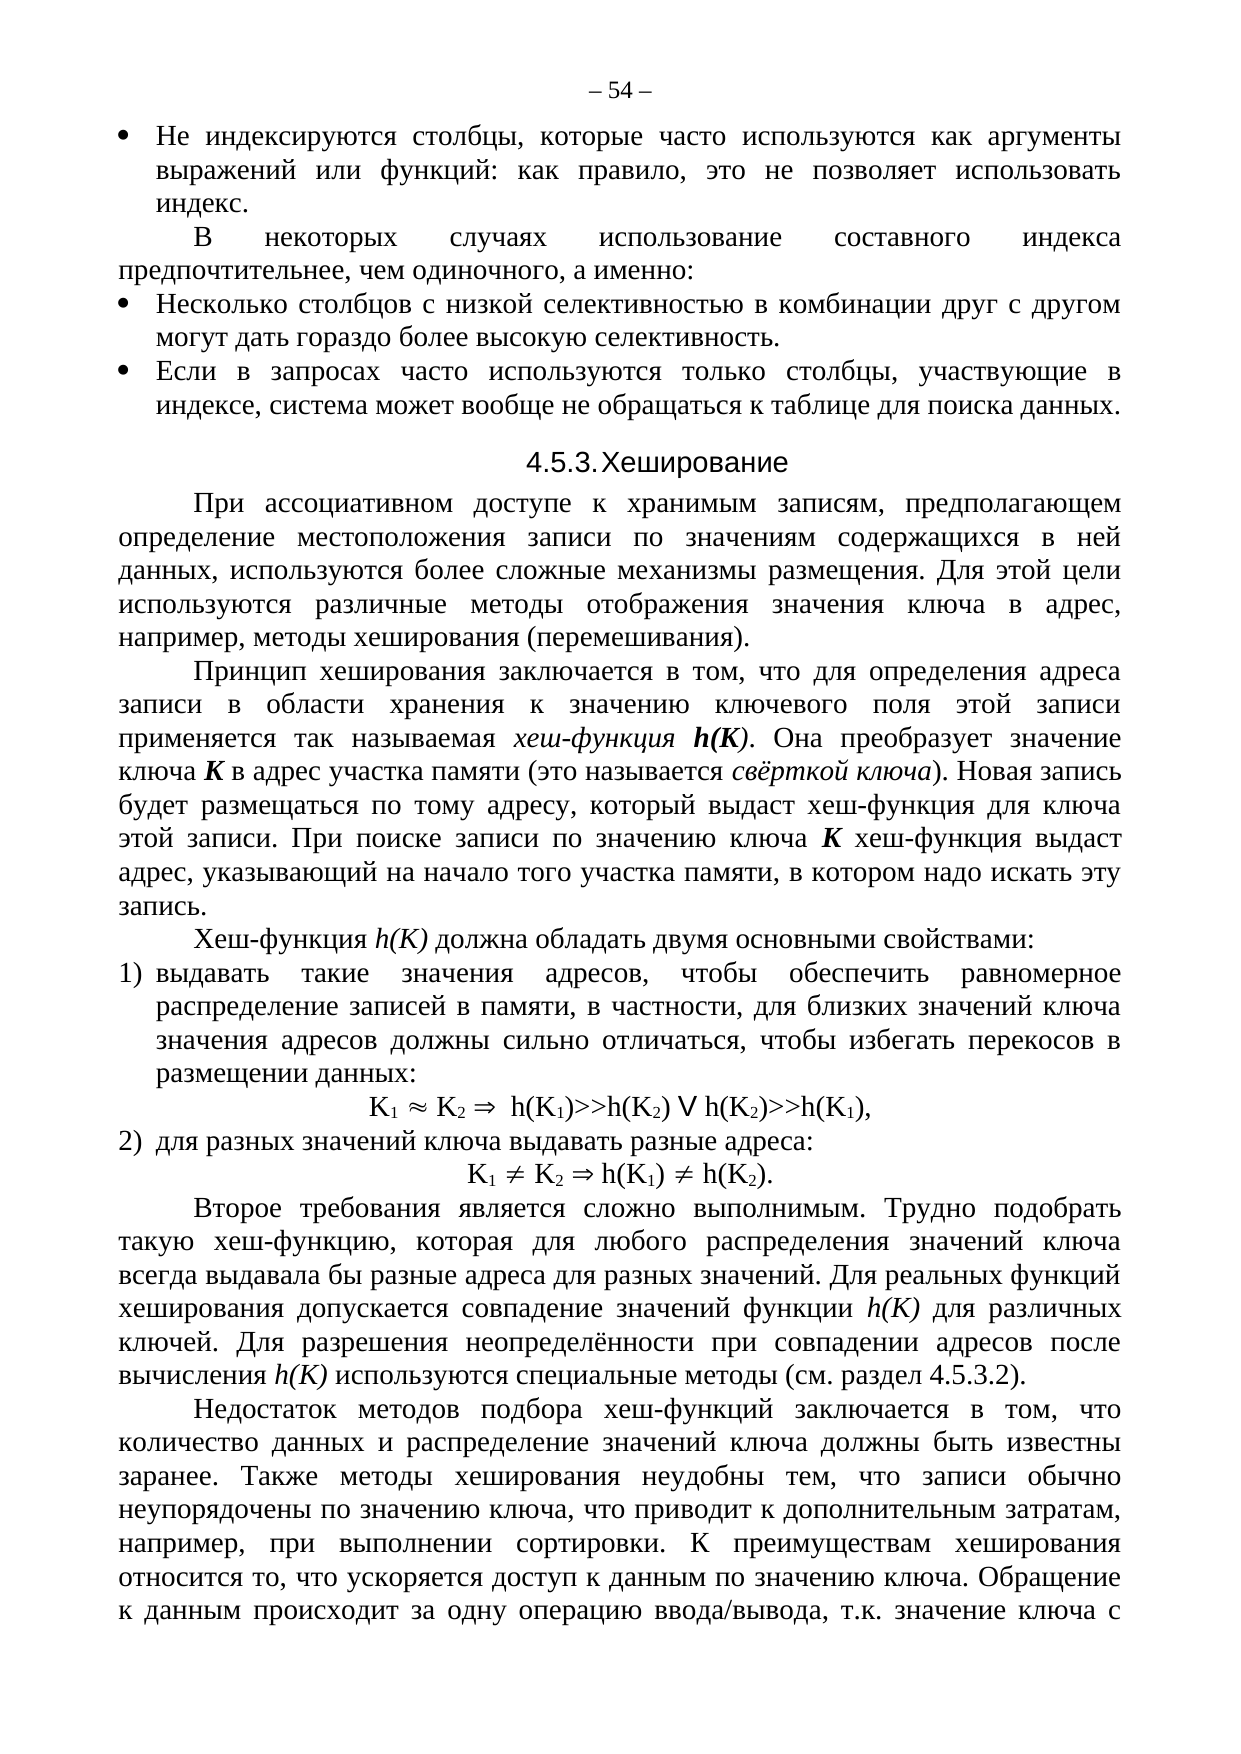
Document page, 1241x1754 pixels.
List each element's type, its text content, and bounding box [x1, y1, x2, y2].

text В некоторых случаях использование составного индекса предпочтительнее, чем одиночного, а именно: [118, 219, 1122, 286]
text K1  K2  h(K1)>>h(K2) V h(K2)>>h(K1), [118, 1089, 1122, 1123]
list Если в запросах часто используются только столбцы, участвующие в индексе, система может вообще не обращаться к таблице для поиска данных. [118, 353, 1122, 420]
text При ассоциативном доступе к хранимым записям, предполагающем определение местоположения записи по значениям содержащихся в ней данных, используются более сложные механизмы размещения. Для этой цели используются различные методы отображения значения ключа в адрес, например, методы хеширования (перемешивания). [118, 485, 1122, 653]
list выдавать такие значения адресов, чтобы обеспечить равномерное распределение записей в памяти, в частности, для близких значений ключа значения адресов должны сильно отличаться, чтобы избегать перекосов в размещении данных: [118, 955, 1122, 1089]
text K1  K2  h(K1)  h(K2). [118, 1156, 1122, 1190]
list Несколько столбцов с низкой селективностью в комбинации друг с другом могут дать гораздо более высокую селективность. [118, 286, 1122, 353]
text Хеш-функция h(K) должна обладать двумя основными свойствами: [118, 921, 1122, 955]
text Недостаток методов подбора хеш-функций заключается в том, что количество данных и распределение значений ключа должны быть известны заранее. Также методы хеширования неудобны тем, что записи обычно неупорядочены по значению ключа, что приводит к дополнительным затратам, например, при выполнении сортировки. К преимуществам хеширования относится то, что ускоряется доступ к данным по значению ключа. Обращение к данным происходит за одну операцию ввода/вывода, т.к. значение ключа с [118, 1391, 1122, 1626]
text Принцип хеширования заключается в том, что для определения адреса записи в области хранения к значению ключевого поля этой записи применяется так называемая хеш-функция h(K). Она преобразует значение ключа K в адрес участка памяти (это называется свёрткой ключа). Новая запись будет размещаться по тому адресу, который выдаст хеш-функция для ключа этой записи. При поиске записи по значению ключа K хеш-функция выдаст адрес, указывающий на начало того участка памяти, в котором надо искать эту запись. [118, 653, 1122, 921]
subtitle Хеширование [192, 445, 1122, 479]
list для разных значений ключа выдавать разные адреса: [118, 1123, 1122, 1156]
text Второе требования является сложно выполнимым. Трудно подобрать такую хеш-функцию, которая для любого распределения значений ключа всегда выдавала бы разные адреса для разных значений. Для реальных функций хеширования допускается совпадение значений функции h(K) для различных ключей. Для разрешения неопределённости при совпадении адресов после вычисления h(K) используются специальные методы (см. раздел 4.5.3.2). [118, 1190, 1122, 1391]
list Не индексируются столбцы, которые часто используются как аргументы выражений или функций: как правило, это не позволяет использовать индекс. [118, 118, 1122, 219]
